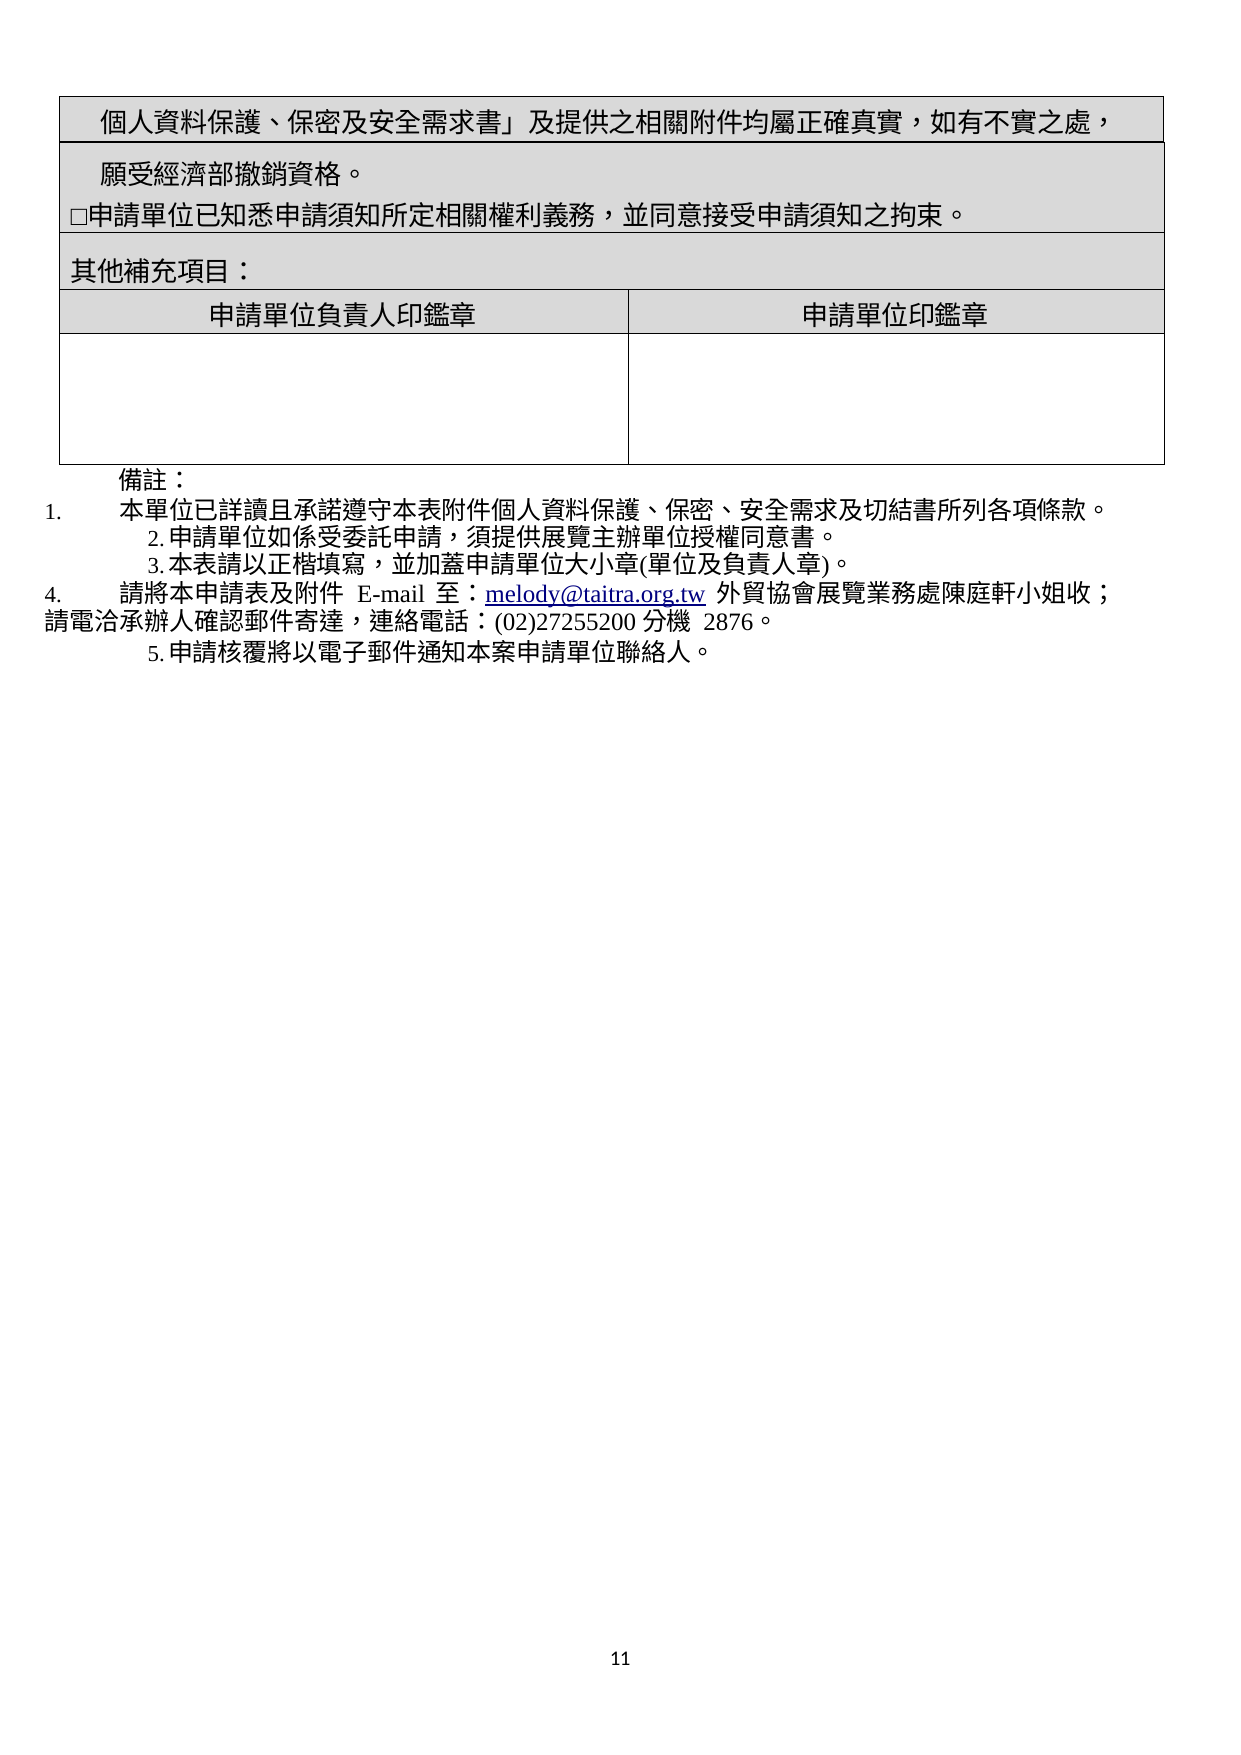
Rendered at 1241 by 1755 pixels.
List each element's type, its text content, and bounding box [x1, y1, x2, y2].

table_cell [629, 334, 1164, 464]
list 本單位已詳讀且承諾遵守本表附件個人資料保護、保密、安全需求及切結書所列各項條款。 [44, 496, 1122, 526]
text 備註： [118, 466, 1196, 495]
list 本表請以正楷填寫，並加蓋申請單位大小章(單位及負責人章)。 [147, 551, 1196, 578]
table_header 願受經濟部撤銷資格。 □申請單位已知悉申請須知所定相關權利義務，並同意接受申請須知之拘束。 [60, 143, 1164, 232]
table_cell [60, 334, 628, 464]
list 申請單位如係受委託申請，須提供展覽主辦單位授權同意書。 [147, 526, 1196, 551]
table_cell 申請單位印鑑章 [629, 290, 1164, 333]
table_cell 其他補充項目： [60, 233, 1164, 289]
list 請將本申請表及附件 E-mail 至：melody@taitra.org.tw 外貿協會展覽業務處陳庭軒小姐收；請電洽承辦人確認郵件寄達，連絡電話：(02)27255200 分機 2876。 [44, 580, 1123, 638]
table_cell 個人資料保護、保密及安全需求書」及提供之相關附件均屬正確真實，如有不實之處， [60, 97, 1163, 141]
table_cell 申請單位負責人印鑑章 [60, 290, 628, 333]
list 申請核覆將以電子郵件通知本案申請單位聯絡人。 [147, 638, 1196, 667]
